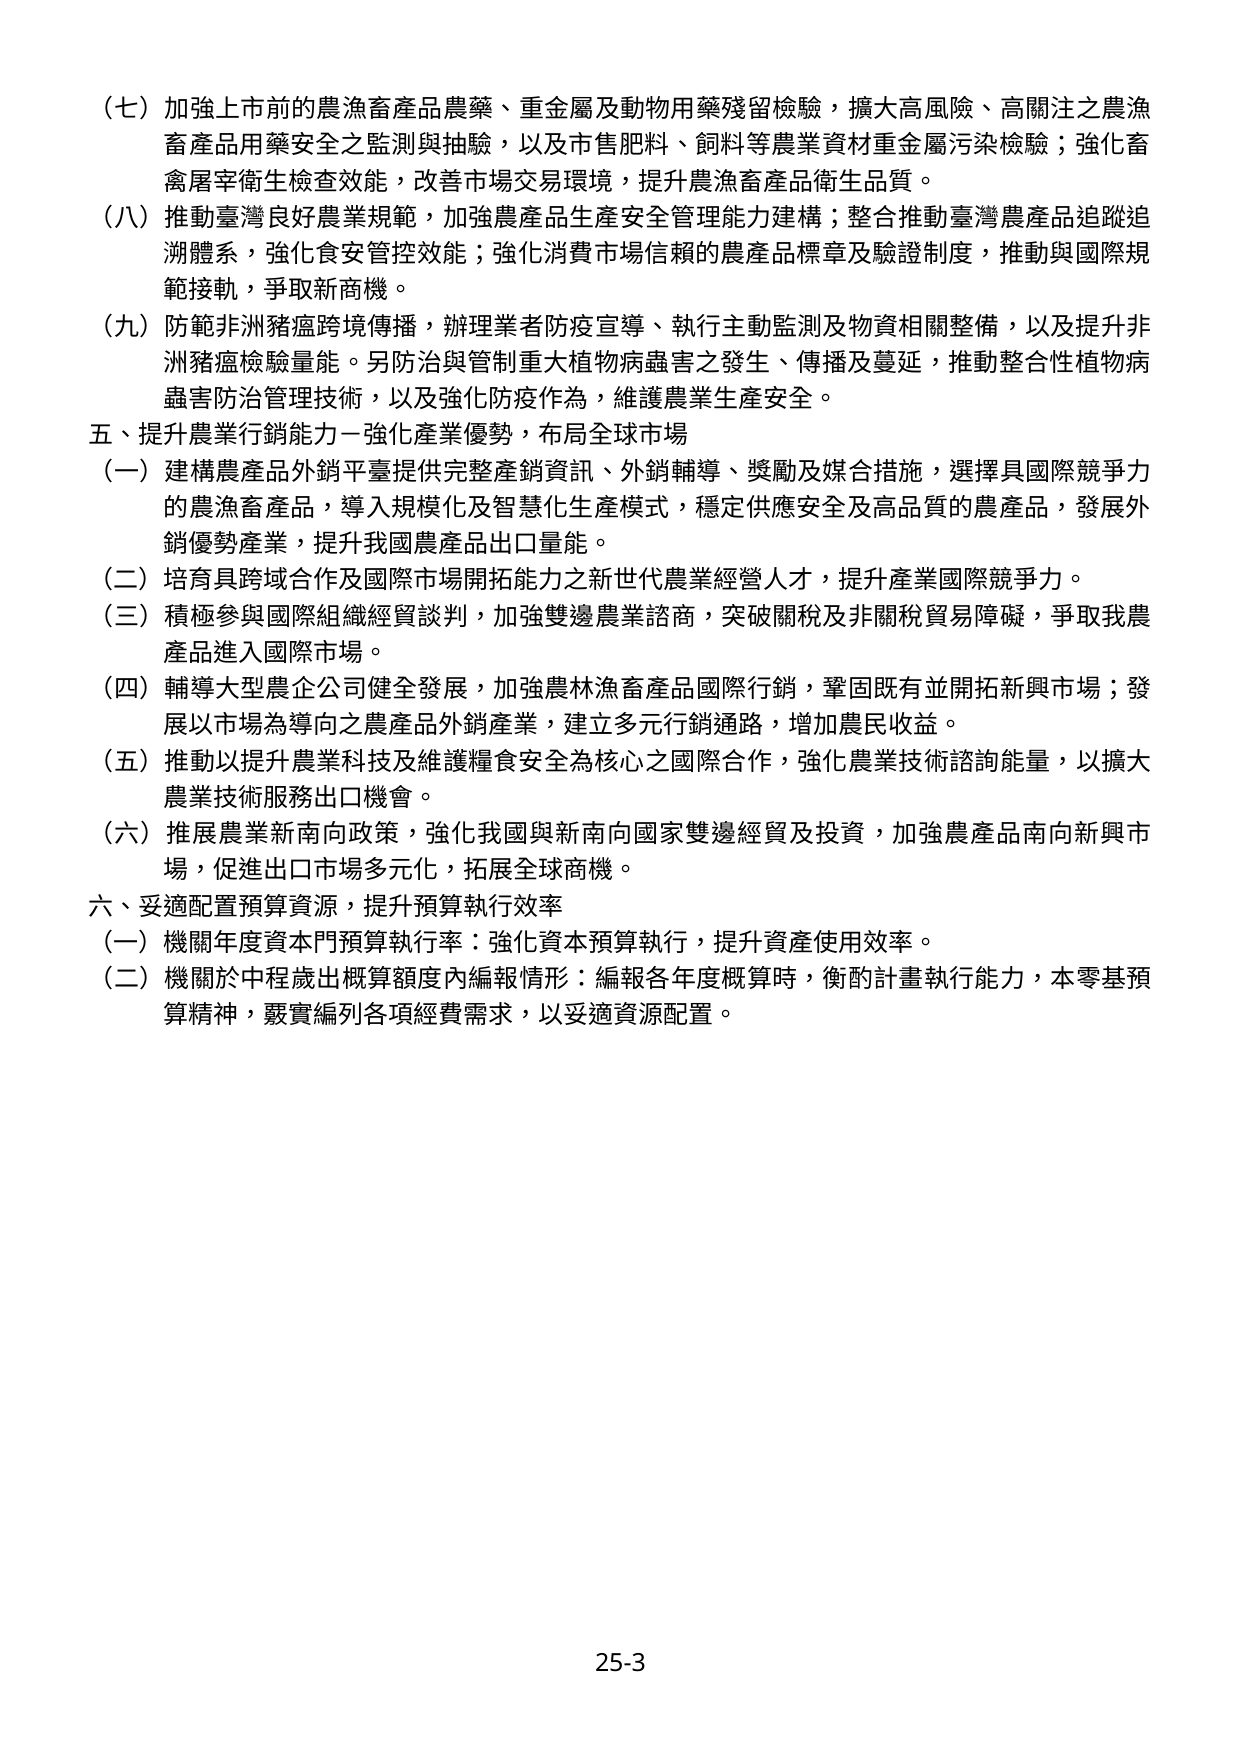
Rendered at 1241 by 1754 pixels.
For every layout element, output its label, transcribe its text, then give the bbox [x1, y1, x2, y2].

text （六）推展農業新南向政策，強化我國與新南向國家雙邊經貿及投資，加強農產品南向新興市場，促進出口市場多元化，拓展全球商機。 [89, 814, 1152, 886]
text （五）推動以提升農業科技及維護糧食安全為核心之國際合作，強化農業技術諮詢能量，以擴大農業技術服務出口機會。 [89, 741, 1152, 814]
text 六、妥適配置預算資源，提升預算執行效率 [89, 886, 1152, 922]
text （三）積極參與國際組織經貿談判，加強雙邊農業諮商，突破關稅及非關稅貿易障礙，爭取我農產品進入國際市場。 [89, 596, 1152, 669]
text （九）防範非洲豬瘟跨境傳播，辦理業者防疫宣導、執行主動監測及物資相關整備，以及提升非洲豬瘟檢驗量能。另防治與管制重大植物病蟲害之發生、傳播及蔓延，推動整合性植物病蟲害防治管理技術，以及強化防疫作為，維護農業生產安全。 [89, 306, 1152, 415]
text （八）推動臺灣良好農業規範，加強農產品生產安全管理能力建構；整合推動臺灣農產品追蹤追溯體系，強化食安管控效能；強化消費市場信賴的農產品標章及驗證制度，推動與國際規範接軌，爭取新商機。 [89, 197, 1152, 306]
text （四）輔導大型農企公司健全發展，加強農林漁畜產品國際行銷，鞏固既有並開拓新興市場；發展以市場為導向之農產品外銷產業，建立多元行銷通路，增加農民收益。 [89, 669, 1152, 741]
text （二）機關於中程歲出概算額度內編報情形：編報各年度概算時，衡酌計畫執行能力，本零基預算精神，覈實編列各項經費需求，以妥適資源配置。 [89, 959, 1152, 1031]
text （一）建構農產品外銷平臺提供完整產銷資訊、外銷輔導、獎勵及媒合措施，選擇具國際競爭力的農漁畜產品，導入規模化及智慧化生產模式，穩定供應安全及高品質的農產品，發展外銷優勢產業，提升我國農產品出口量能。 [89, 451, 1152, 560]
text （一）機關年度資本門預算執行率：強化資本預算執行，提升資產使用效率。 [89, 922, 1152, 959]
text （七）加強上市前的農漁畜產品農藥、重金屬及動物用藥殘留檢驗，擴大高風險、高關注之農漁畜產品用藥安全之監測與抽驗，以及市售肥料、飼料等農業資材重金屬污染檢驗；強化畜禽屠宰衛生檢查效能，改善市場交易環境，提升農漁畜產品衛生品質。 [89, 89, 1152, 197]
text 五、提升農業行銷能力－強化產業優勢，布局全球市場 [89, 415, 1152, 451]
text （二）培育具跨域合作及國際市場開拓能力之新世代農業經營人才，提升產業國際競爭力。 [89, 560, 1152, 596]
